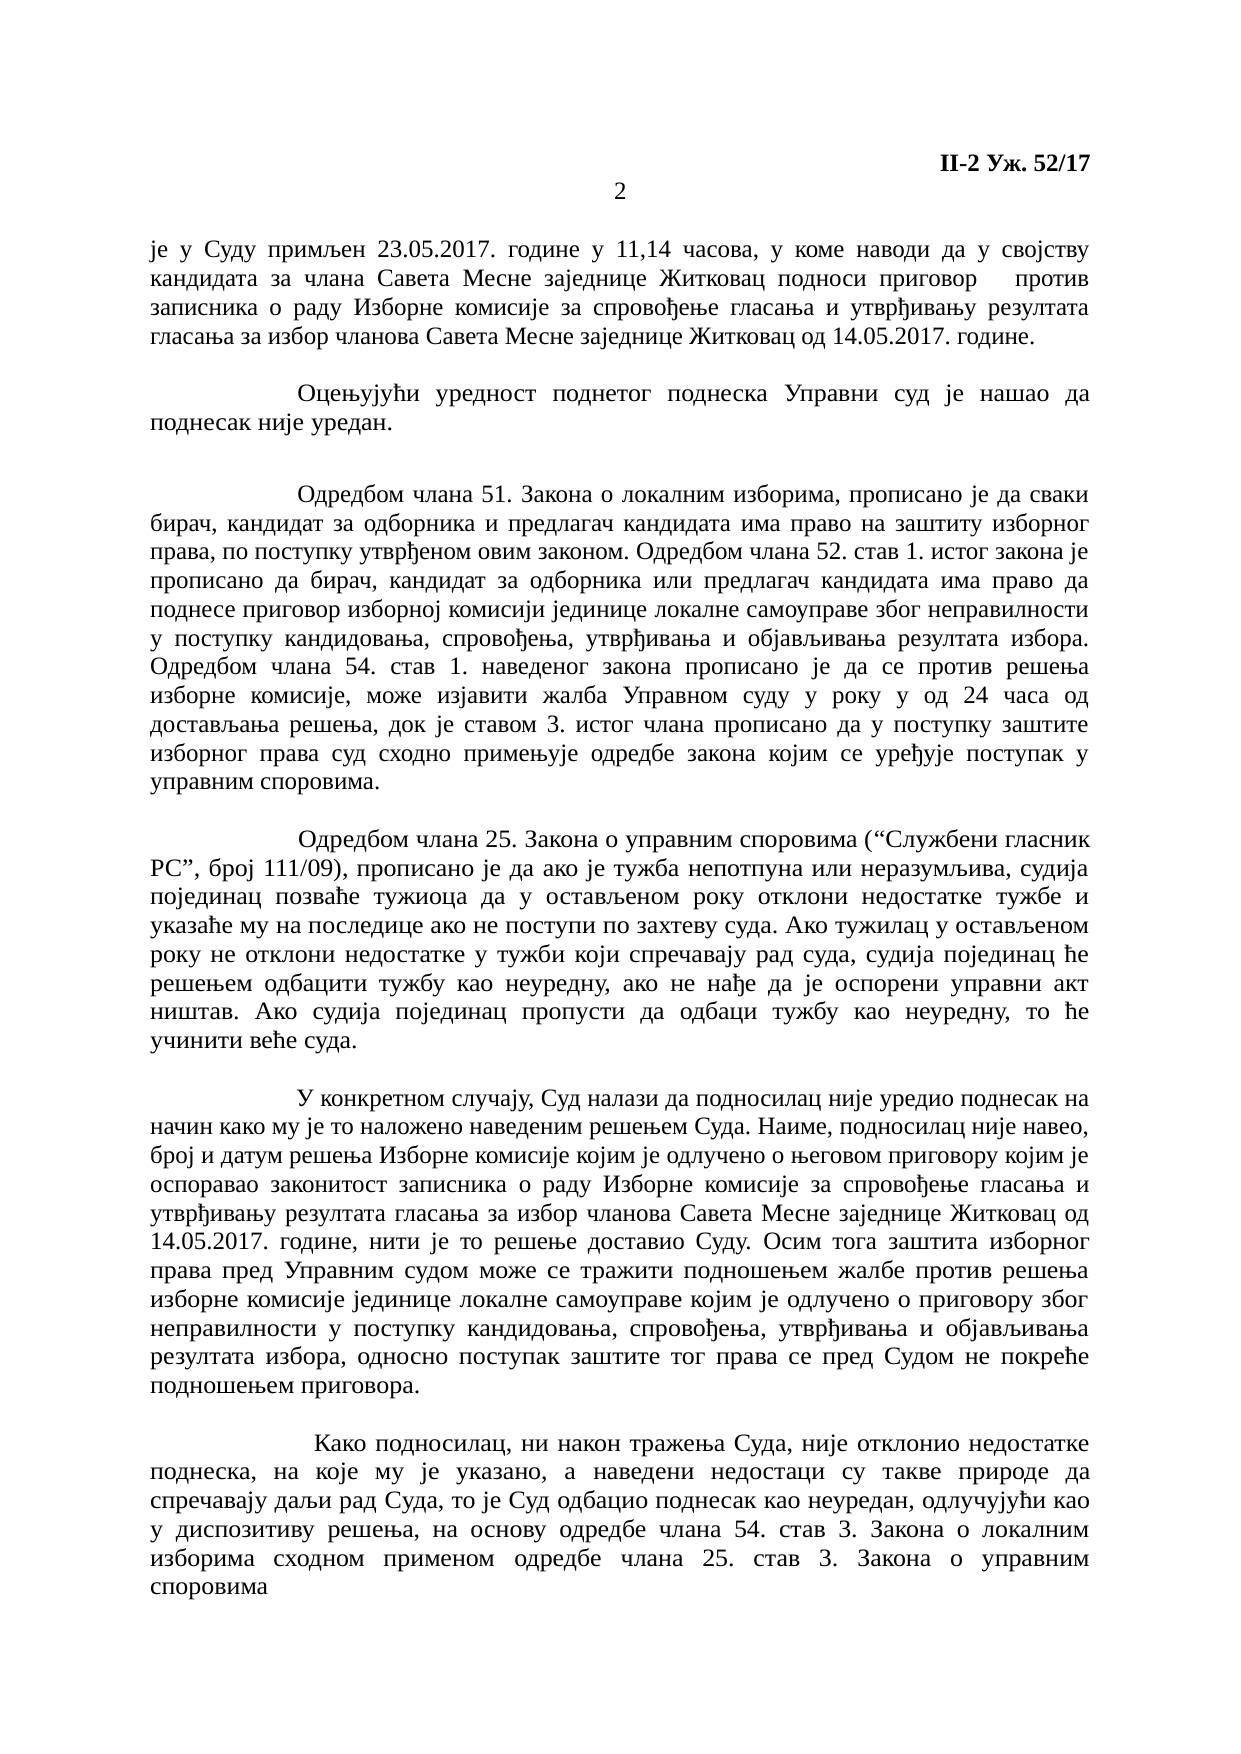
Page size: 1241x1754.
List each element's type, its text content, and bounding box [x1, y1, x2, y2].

text је у Суду примљен 23.05.2017. године у 11,14 часова, у коме наводи да у својству кандидата за члана Савета Месне заједнице Житковац подноси приговор против записника о раду Изборне комисије за спровођење гласања и утврђивању резултата гласања за избор чланова Савета Месне заједнице Житковац од 14.05.2017. године. [150, 234, 1090, 349]
text Одредбом члана 25. Закона о управним споровима (“Службени гласник РС”, број 111/09), прописано је да ако је тужба непотпуна или неразумљива, судија појединац позваће тужиоца да у остављеном року отклони недостатке тужбе и указаће му на последице ако не поступи по захтеву суда. Ако тужилац у остављеном року не отклони недостатке у тужби који спречавају рад суда, судија појединац ће решењем одбацити тужбу као неуредну, ако не нађе да је оспорени управни акт ништав. Ако судија појединац пропусти да одбаци тужбу као неуредну, то ће учинити веће суда. [150, 824, 1090, 1054]
text Како подносилац, ни након тражења Суда, није отклонио недостатке поднеска, на које му је указано, а наведени недостаци су такве природе да спречавају даљи рад Суда, то је Суд одбацио поднесак као неуредан, одлучујући као у диспозитиву решења, на основу одредбе члана 54. став 3. Закона о локалним изборима сходном применом одредбe члана 25. став 3. Закона о управним споровима [150, 1428, 1090, 1600]
text Оцењујући уредност поднетог поднеска Управни суд је нашао да поднесак није уредан. [150, 378, 1090, 436]
text Одредбом члана 51. Закона о локалним изборима, прописано је да сваки бирач, кандидат за одборника и предлагач кандидата има право на заштиту изборног права, по поступку утврђеном овим законом. Одредбом члана 52. став 1. истог закона је прописано да бирач, кандидат за одборника или предлагач кандидата има право да поднесе приговор изборној комисији јединице локалне самоуправе због неправилности у поступку кандидовања, спровођења, утврђивања и објављивања резултата избора. Одредбом члана 54. став 1. наведеног закона прописано је да се против решења изборне комисије, може изјавити жалба Управном суду у року у од 24 часа од достављања решења, док је ставом 3. истог члана прописано да у поступку заштите изборног права суд сходно примењује одредбе закона којим се уређује поступак у управним споровима. [150, 479, 1090, 795]
text У конкретном случају, Суд налази да подносилац није уредио поднесак на начин како му је то наложено наведеним решењем Суда. Наиме, подносилац није навео, број и датум решења Изборне комисије којим је одлучено о његовом приговору којим је оспоравао законитост записника о раду Изборне комисије за спровођење гласања и утврђивању резултата гласања за избор чланова Савета Месне заједнице Житковац од 14.05.2017. године, нити је то решење доставио Суду. Осим тога заштита изборног права пред Управним судом може се тражити подношењем жалбе против решења изборне комисије јединице локалне самоуправе којим је одлучено о приговору због неправилности у поступку кандидовања, спровођења, утврђивања и објављивања резултата избора, односно поступак заштите тог права се пред Судом не покреће подношењем приговора. [150, 1083, 1090, 1399]
